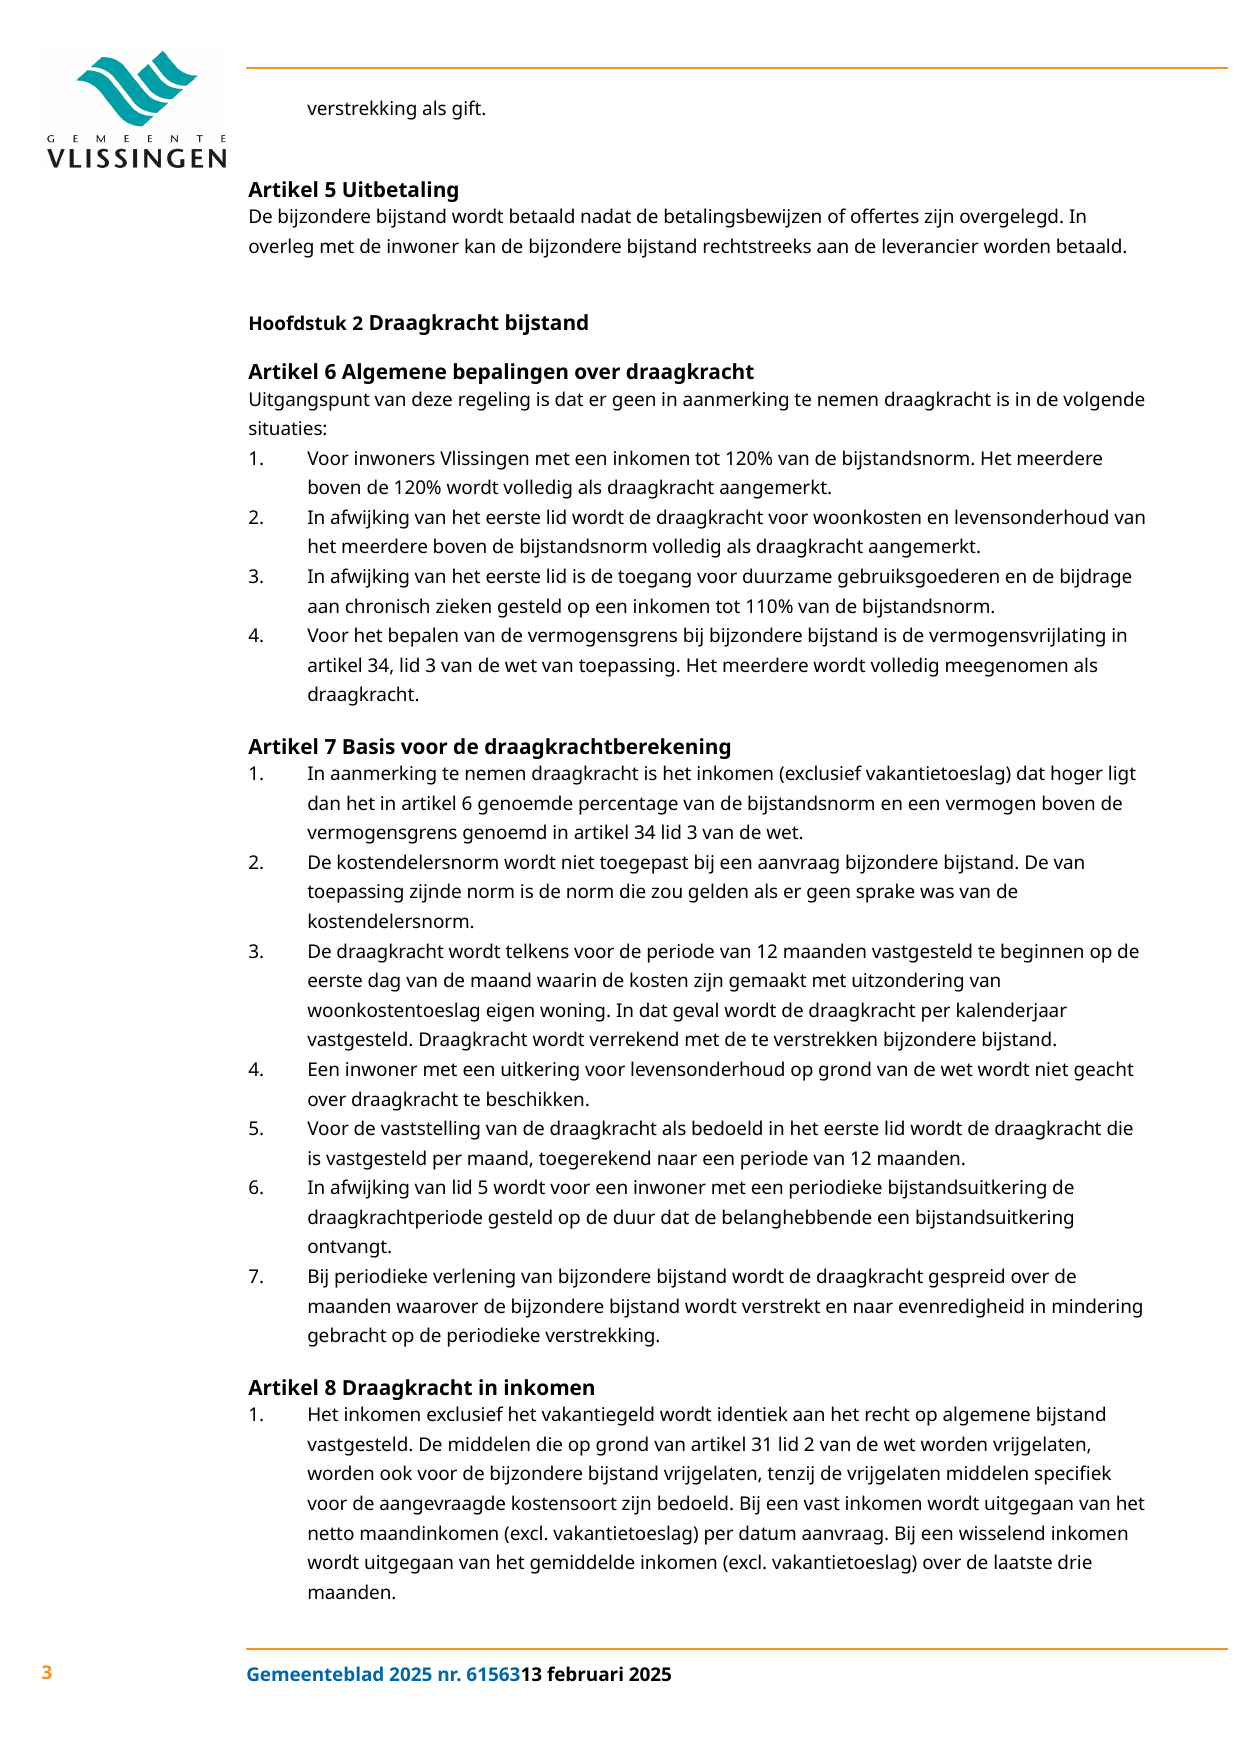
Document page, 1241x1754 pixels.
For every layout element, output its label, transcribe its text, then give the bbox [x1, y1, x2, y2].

text Artikel 5 Uitbetaling [248, 175, 1152, 203]
list verstrekking als gift. [248, 95, 1152, 121]
list Voor het bepalen van de vermogensgrens bij bijzondere bijstand is de vermogensvrijlating in artikel 34, lid 3 van de wet van toepassing. Het meerdere wordt volledig meegenomen als draagkracht. [248, 622, 1152, 707]
text Artikel 7 Basis voor de draagkrachtberekening [248, 732, 1152, 760]
list In afwijking van het eerste lid wordt de draagkracht voor woonkosten en levensonderhoud van het meerdere boven de bijstandsnorm volledig als draagkracht aangemerkt. [248, 504, 1152, 559]
list Een inwoner met een uitkering voor levensonderhoud op grond van de wet wordt niet geacht over draagkracht te beschikken. [248, 1056, 1152, 1112]
list De kostendelersnorm wordt niet toegepast bij een aanvraag bijzondere bijstand. De van toepassing zijnde norm is de norm die zou gelden als er geen sprake was van de kostendelersnorm. [248, 849, 1152, 934]
text Artikel 6 Algemene bepalingen over draagkracht [248, 357, 1152, 386]
text Artikel 8 Draagkracht in inkomen [248, 1373, 1152, 1401]
list In afwijking van lid 5 wordt voor een inwoner met een periodieke bijstandsuitkering de draagkrachtperiode gesteld op de duur dat de belanghebbende een bijstandsuitkering ontvangt. [248, 1174, 1152, 1259]
list Bij periodieke verlening van bijzondere bijstand wordt de draagkracht gespreid over de maanden waarover de bijzondere bijstand wordt verstrekt en naar evenredigheid in mindering gebracht op de periodieke verstrekking. [248, 1263, 1152, 1348]
list Voor inwoners Vlissingen met een inkomen tot 120% van de bijstandsnorm. Het meerdere boven de 120% wordt volledig als draagkracht aangemerkt. [248, 445, 1152, 500]
list In aanmerking te nemen draagkracht is het inkomen (exclusief vakantietoeslag) dat hoger ligt dan het in artikel 6 genoemde percentage van de bijstandsnorm en een vermogen boven de vermogensgrens genoemd in artikel 34 lid 3 van de wet. [248, 760, 1152, 845]
text Uitgangspunt van deze regeling is dat er geen in aanmerking te nemen draagkracht is in de volgende situaties: [248, 386, 1152, 441]
list De draagkracht wordt telkens voor de periode van 12 maanden vastgesteld te beginnen op de eerste dag van de maand waarin de kosten zijn gemaakt met uitzondering van woonkostentoeslag eigen woning. In dat geval wordt de draagkracht per kalenderjaar vastgesteld. Draagkracht wordt verrekend met de te verstrekken bijzondere bijstand. [248, 938, 1152, 1052]
text De bijzondere bijstand wordt betaald nadat de betalingsbewijzen of offertes zijn overgelegd. In overleg met de inwoner kan de bijzondere bijstand rechtstreeks aan de leverancier worden betaald. [248, 203, 1152, 258]
list In afwijking van het eerste lid is de toegang voor duurzame gebruiksgoederen en de bijdrage aan chronisch zieken gesteld op een inkomen tot 110% van de bijstandsnorm. [248, 563, 1152, 618]
text Hoofdstuk 2 Draagkracht bijstand [248, 308, 1152, 336]
list Het inkomen exclusief het vakantiegeld wordt identiek aan het recht op algemene bijstand vastgesteld. De middelen die op grond van artikel 31 lid 2 van de wet worden vrijgelaten, worden ook voor de bijzondere bijstand vrijgelaten, tenzij de vrijgelaten middelen specifiek voor de aangevraagde kostensoort zijn bedoeld. Bij een vast inkomen wordt uitgegaan van het netto maandinkomen (excl. vakantietoeslag) per datum aanvraag. Bij een wisselend inkomen wordt uitgegaan van het gemiddelde inkomen (excl. vakantietoeslag) over de laatste drie maanden. [248, 1401, 1152, 1604]
picture [41, 47, 231, 172]
list Voor de vaststelling van de draagkracht als bedoeld in het eerste lid wordt de draagkracht die is vastgesteld per maand, toegerekend naar een periode van 12 maanden. [248, 1115, 1152, 1171]
